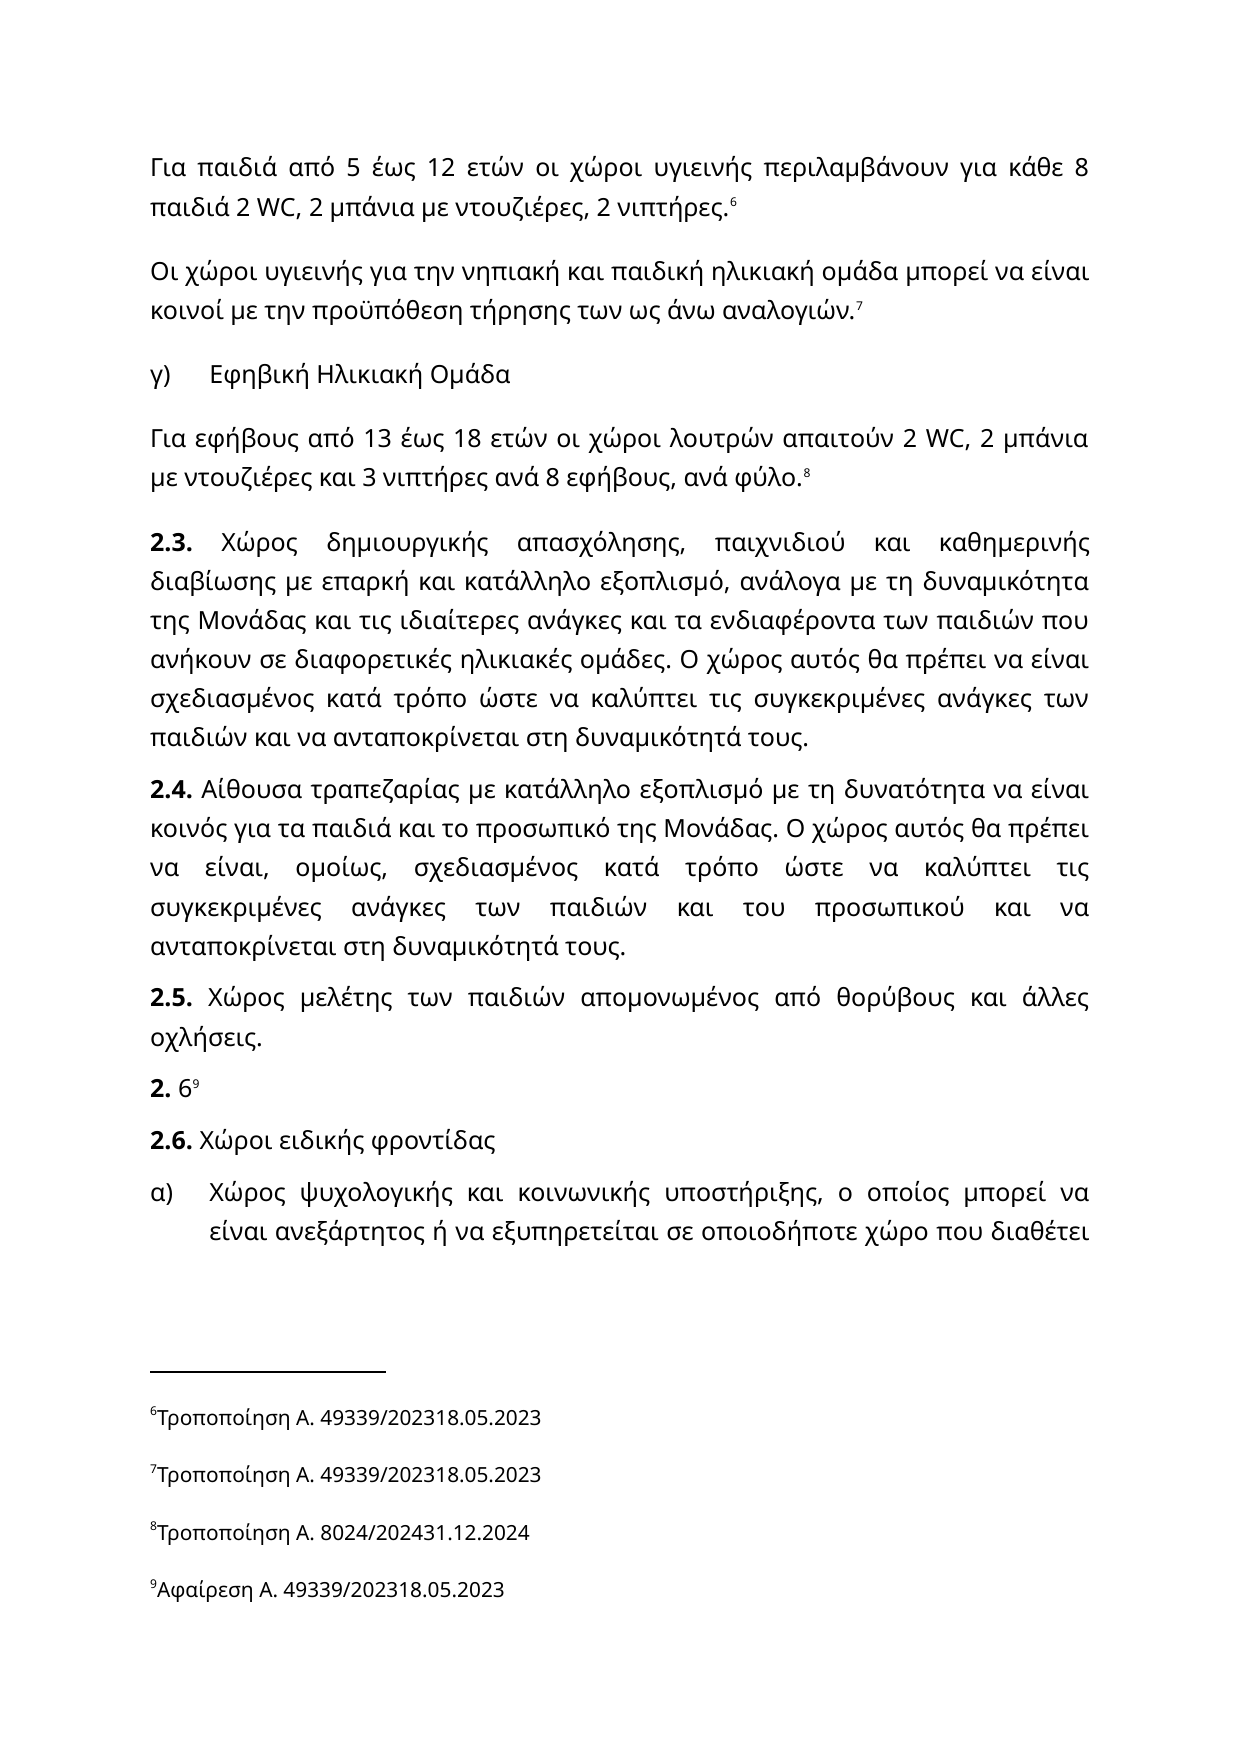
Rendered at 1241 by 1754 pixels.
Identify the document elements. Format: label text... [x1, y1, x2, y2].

text Αφαίρεση A. 49339/202318.05.2023 [150, 1576, 1090, 1604]
text Για παιδιά από 5 έως 12 ετών οι χώροι υγιεινής περιλαμβάνουν για κάθε 8 παιδιά 2 WC, 2 μπάνια με ντουζιέρες, 2 νιπτήρες. [150, 150, 1090, 223]
text Τροποποίηση A. 49339/202318.05.2023 [150, 1460, 1090, 1489]
text Τροποποίηση A. 8024/202431.12.2024 [150, 1518, 1090, 1546]
list α) Χώρος ψυχολογικής και κοινωνικής υποστήριξης, ο οποίος μπορεί να είναι ανεξάρτητος ή να εξυπηρετείται σε οποιοδήποτε χώρο που διαθέτει [150, 1174, 1090, 1247]
text 2.3. Χώρος δημιουργικής απασχόλησης, παιχνιδιού και καθημερινής διαβίωσης με επαρκή και κατάλληλο εξοπλισμό, ανάλογα με τη δυναμικότητα της Μονάδας και τις ιδιαίτερες ανάγκες και τα ενδιαφέροντα των παιδιών που ανήκουν σε διαφορετικές ηλικιακές ομάδες. Ο χώρος αυτός θα πρέπει να είναι σχεδιασμένος κατά τρόπο ώστε να καλύπτει τις συγκεκριμένες ανάγκες των παιδιών και να ανταποκρίνεται στη δυναμικότητά τους. [150, 524, 1090, 754]
text 2.5. Χώρος μελέτης των παιδιών απομονωμένος από θορύβους και άλλες οχλήσεις. [150, 980, 1090, 1053]
text 2.4. Αίθουσα τραπεζαρίας με κατάλληλο εξοπλισμό με τη δυνατότητα να είναι κοινός για τα παιδιά και το προσωπικό της Μονάδας. Ο χώρος αυτός θα πρέπει να είναι, ομοίως, σχεδιασμένος κατά τρόπο ώστε να καλύπτει τις συγκεκριμένες ανάγκες των παιδιών και του προσωπικού και να ανταποκρίνεται στη δυναμικότητά τους. [150, 772, 1090, 962]
text 2.6. Χώροι ειδικής φροντίδας [150, 1122, 1090, 1157]
text Τροποποίηση A. 49339/202318.05.2023 [150, 1403, 1090, 1431]
text 2. 6 [150, 1071, 1090, 1105]
text Οι χώροι υγιεινής για την νηπιακή και παιδική ηλικιακή ομάδα μπορεί να είναι κοινοί με την προϋπόθεση τήρησης των ως άνω αναλογιών. [150, 253, 1090, 327]
list γ) Εφηβική Ηλικιακή Ομάδα [150, 357, 1090, 391]
text Για εφήβους από 13 έως 18 ετών οι χώροι λουτρών απαιτούν 2 WC, 2 μπάνια με ντουζιέρες και 3 νιπτήρες ανά 8 εφήβους, ανά φύλο. [150, 421, 1090, 494]
